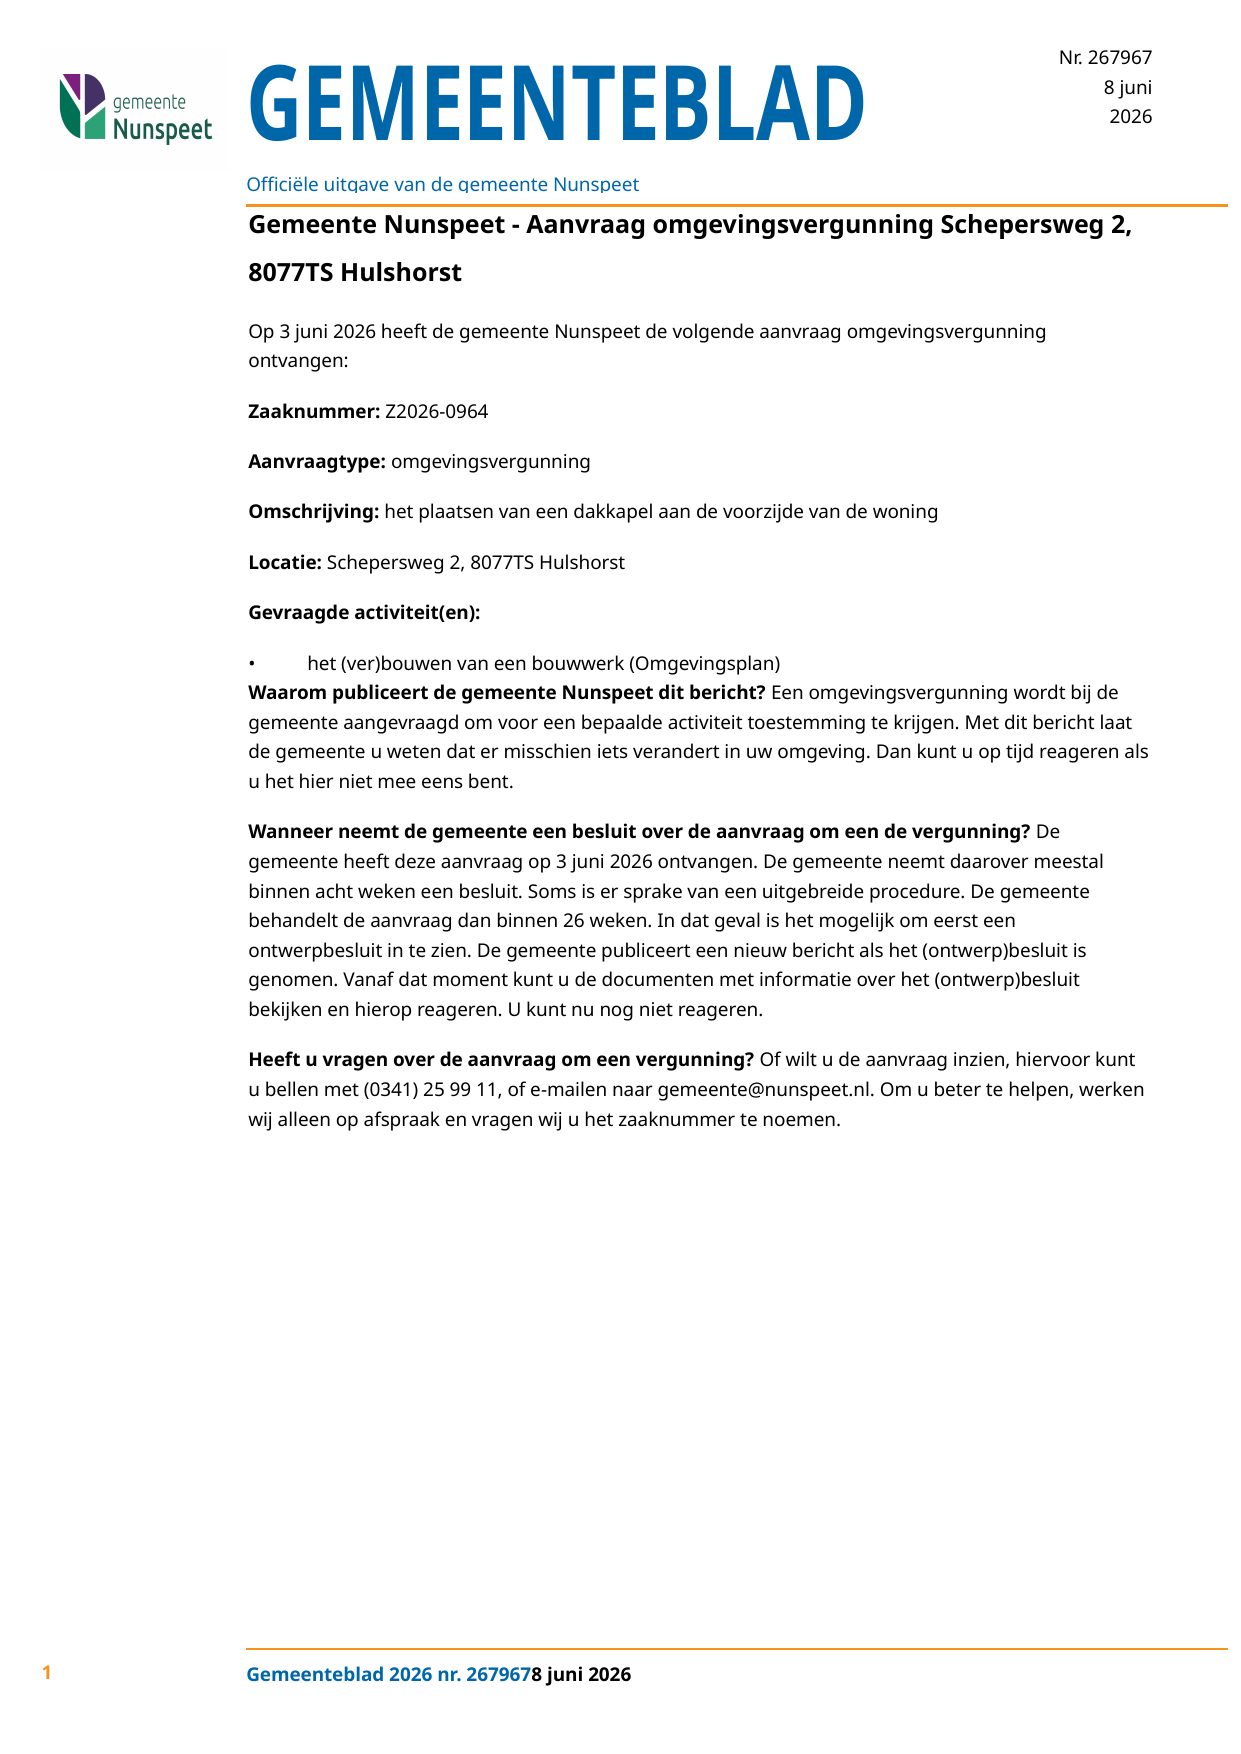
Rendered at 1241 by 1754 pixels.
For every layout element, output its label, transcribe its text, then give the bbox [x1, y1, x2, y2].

text Omschrijving: het plaatsen van een dakkapel aan de voorzijde van de woning [248, 499, 1152, 524]
list het (ver)bouwen van een bouwwerk (Omgevingsplan) [248, 650, 1152, 676]
text Op 3 juni 2026 heeft de gemeente Nunspeet de volgende aanvraag omgevingsvergunning ontvangen: [248, 318, 1152, 373]
text Aanvraagtype: omgevingsvergunning [248, 448, 1152, 474]
text Locatie: Schepersweg 2, 8077TS Hulshorst [248, 549, 1152, 575]
text Zaaknummer: Z2026-0964 [248, 398, 1152, 424]
text Waarom publiceert de gemeente Nunspeet dit bericht? Een omgevingsvergunning wordt bij de gemeente aangevraagd om voor een bepaalde activiteit toestemming te krijgen. Met dit bericht laat de gemeente u weten dat er misschien iets verandert in uw omgeving. Dan kunt u op tijd reageren als u het hier niet mee eens bent. [248, 679, 1152, 794]
text Heeft u vragen over de aanvraag om een vergunning? Of wilt u de aanvraag inzien, hiervoor kunt u bellen met (0341) 25 99 11, of e-mailen naar gemeente@nunspeet.nl. Om u beter te helpen, werken wij alleen op afspraak en vragen wij u het zaaknummer te noemen. [248, 1047, 1152, 1132]
picture [41, 47, 231, 172]
text Gevraagde activiteit(en): [248, 599, 1152, 625]
text Wanneer neemt de gemeente een besluit over de aanvraag om een de vergunning? De gemeente heeft deze aanvraag op 3 juni 2026 ontvangen. De gemeente neemt daarover meestal binnen acht weken een besluit. Soms is er sprake van een uitgebreide procedure. De gemeente behandelt de aanvraag dan binnen 26 weken. In dat geval is het mogelijk om eerst een ontwerpbesluit in te zien. De gemeente publiceert een nieuw bericht als het (ontwerp)besluit is genomen. Vanaf dat moment kunt u de documenten met informatie over het (ontwerp)besluit bekijken en hierop reageren. U kunt nu nog niet reageren. [248, 819, 1152, 1022]
text Gemeente Nunspeet - Aanvraag omgevingsvergunning Schepersweg 2, 8077TS Hulshorst [248, 207, 1152, 288]
